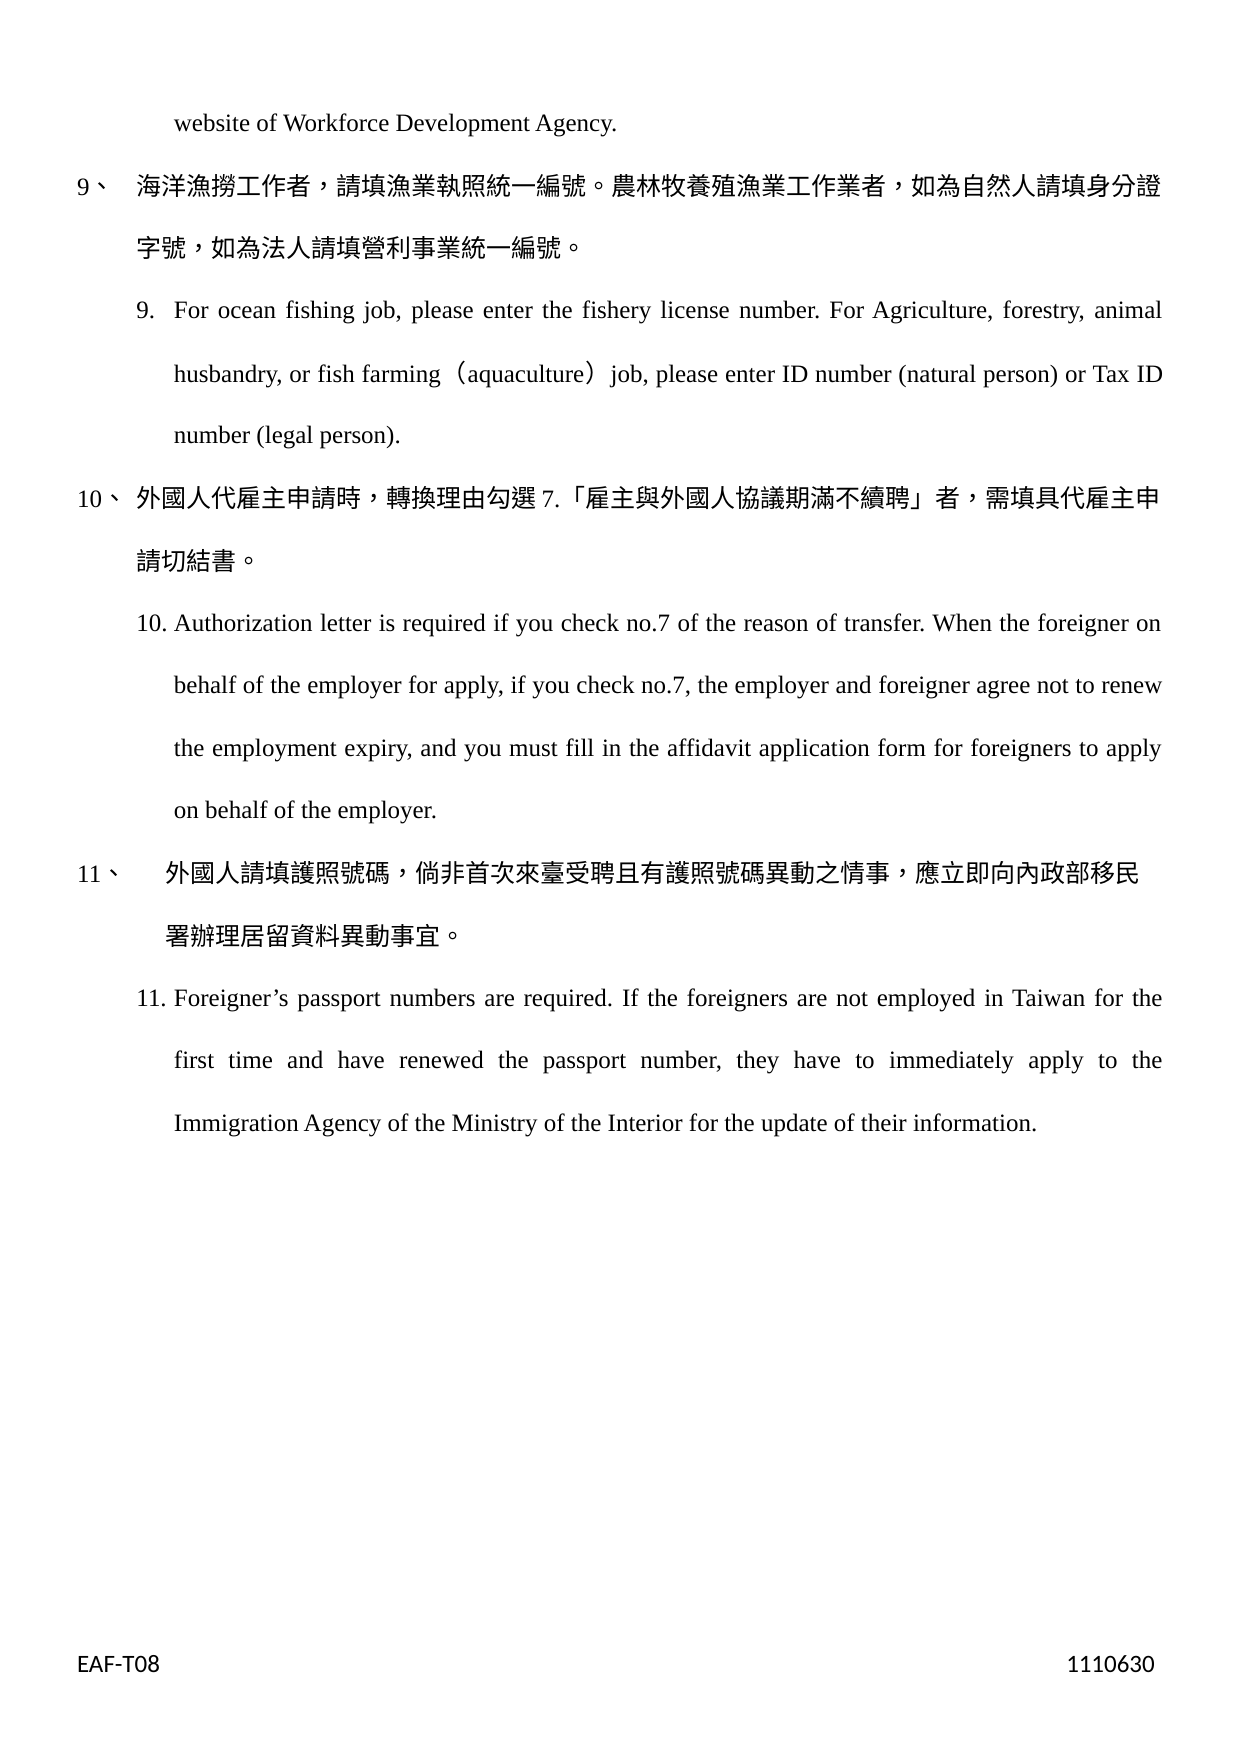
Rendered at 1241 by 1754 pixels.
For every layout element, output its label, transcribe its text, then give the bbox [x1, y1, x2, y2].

list 外國人請填護照號碼，倘非首次來臺受聘且有護照號碼異動之情事，應立即向內政部移民署辦理居留資料異動事宜。 [77, 830, 1163, 955]
list Foreigner’s passport numbers are required. If the foreigners are not employed in Taiwan for the first time and have renewed the passport number, they have to immediately apply to the Immigration Agency of the Ministry of the Interior for the update of their information. [136, 955, 1163, 1143]
list website of Workforce Development Agency. [136, 80, 1163, 143]
list For ocean fishing job, please enter the fishery license number. For Agriculture, forestry, animal husbandry, or fish farming（aquaculture）job, please enter ID number (natural person) or Tax ID number (legal person). [136, 268, 1163, 455]
list 海洋漁撈工作者，請填漁業執照統一編號。農林牧養殖漁業工作業者，如為自然人請填身分證字號，如為法人請填營利事業統一編號。 [77, 143, 1163, 268]
list Authorization letter is required if you check no.7 of the reason of transfer. When the foreigner on behalf of the employer for apply, if you check no.7, the employer and foreigner agree not to renew the employment expiry, and you must fill in the affidavit application form for foreigners to apply on behalf of the employer. [136, 580, 1163, 830]
list 外國人代雇主申請時，轉換理由勾選7.「雇主與外國人協議期滿不續聘」者，需填具代雇主申請切結書。 [77, 455, 1163, 580]
